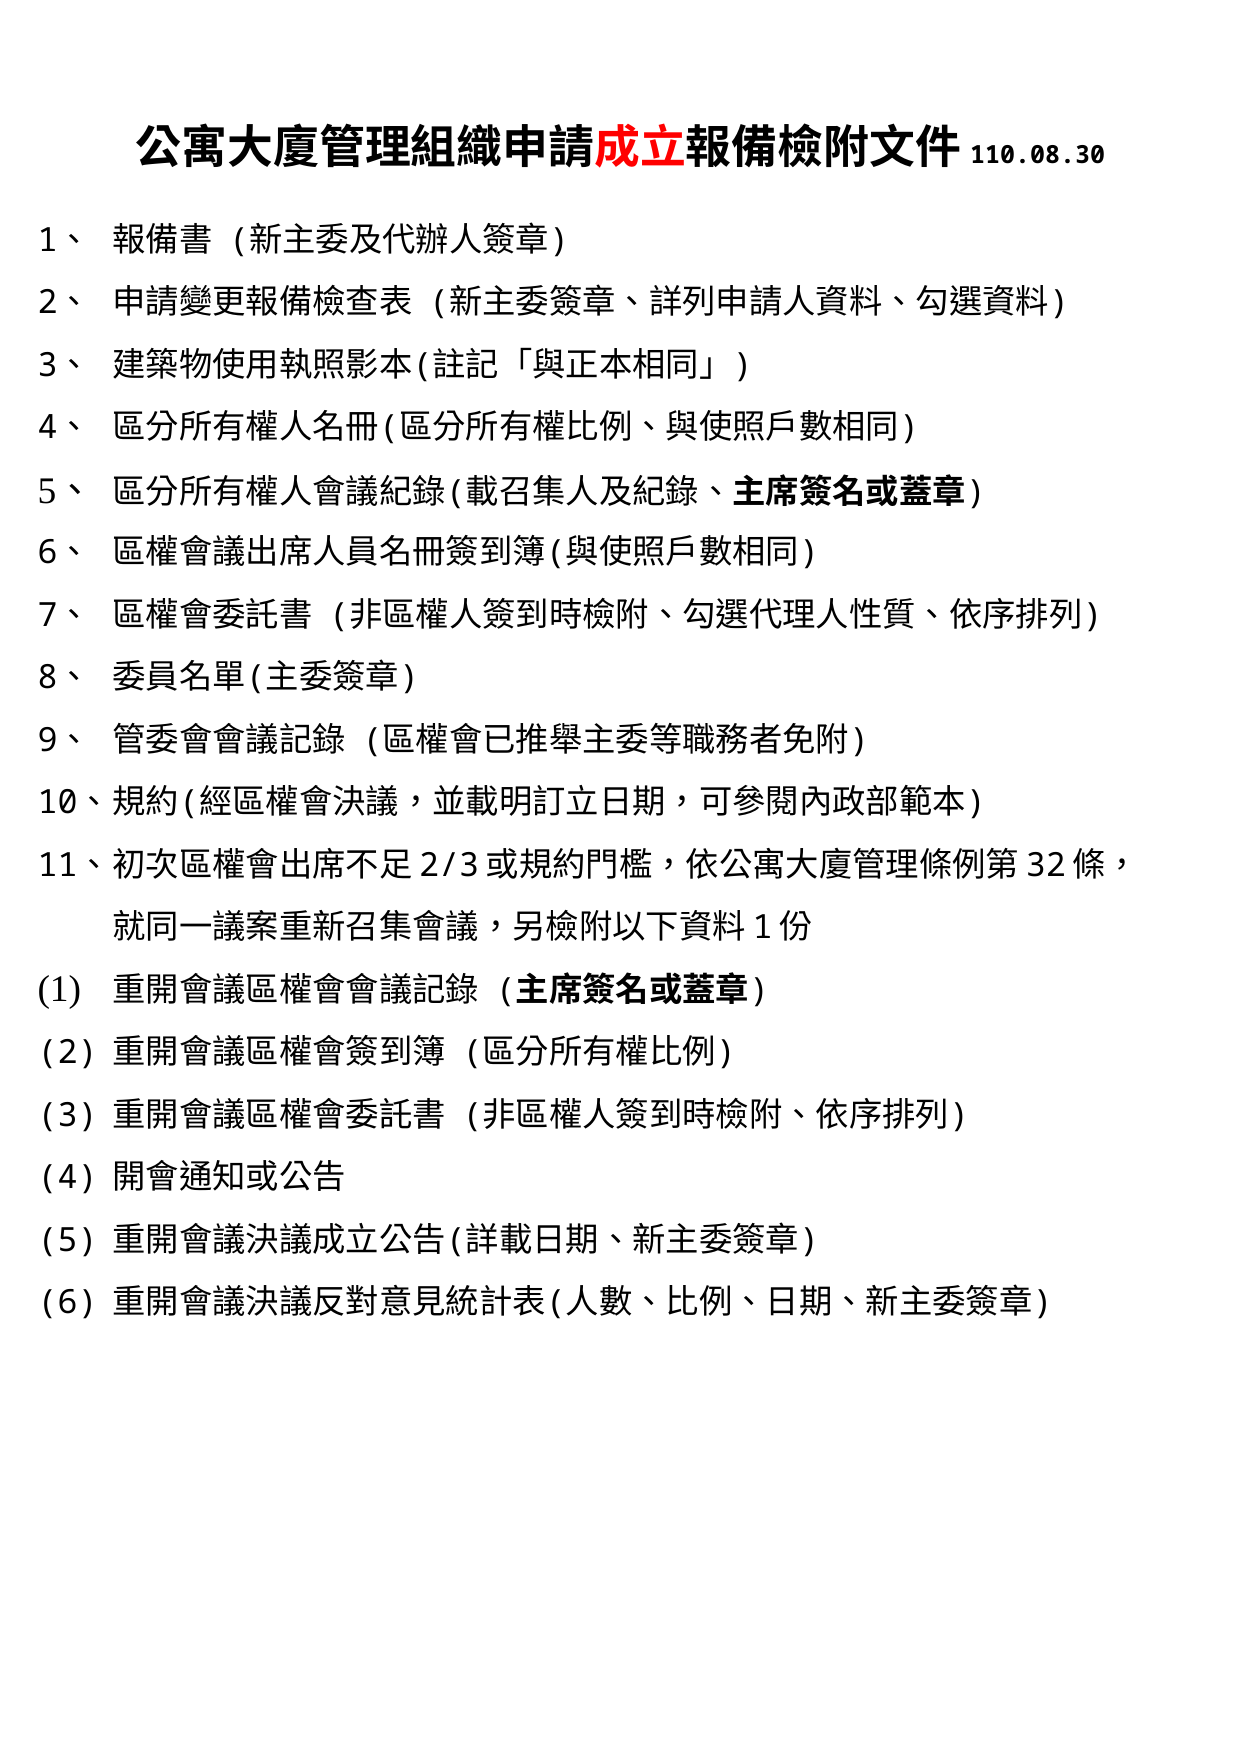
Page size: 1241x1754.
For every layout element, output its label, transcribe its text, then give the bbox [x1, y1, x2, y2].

list 區權會委託書 (非區權人簽到時檢附、勾選代理人性質、依序排列) [37, 570, 1128, 633]
list 區分所有權人名冊(區分所有權比例、與使照戶數相同) [37, 383, 1128, 445]
list 管委會會議記錄 (區權會已推舉主委等職務者免附) [37, 695, 1128, 758]
list 區權會議出席人員名冊簽到簿(與使照戶數相同) [37, 508, 1128, 570]
list 規約(經區權會決議，並載明訂立日期，可參閱內政部範本) [37, 758, 1128, 820]
text 公寓大廈管理組織申請成立報備檢附文件110.08.30 [112, 70, 1128, 195]
list 開會通知或公告 [37, 1133, 1128, 1195]
list 重開會議區權會簽到簿 (區分所有權比例) [37, 1008, 1128, 1070]
list 重開會議決議反對意見統計表(人數、比例、日期、新主委簽章) [37, 1258, 1128, 1320]
list 委員名單(主委簽章) [37, 633, 1128, 695]
list 區分所有權人會議紀錄(載召集人及紀錄、主席簽名或蓋章) [37, 445, 1128, 508]
list 重開會議區權會委託書 (非區權人簽到時檢附、依序排列) [37, 1070, 1128, 1133]
list 報備書 (新主委及代辦人簽章) [37, 195, 1128, 258]
list 重開會議決議成立公告(詳載日期、新主委簽章) [37, 1195, 1128, 1258]
list 初次區權會出席不足2/3或規約門檻，依公寓大廈管理條例第32條，就同一議案重新召集會議，另檢附以下資料1份 [37, 820, 1128, 945]
list 重開會議區權會會議記錄 (主席簽名或蓋章) [37, 945, 1128, 1008]
list 建築物使用執照影本(註記「與正本相同」) [37, 320, 1128, 383]
list 申請變更報備檢查表 (新主委簽章、詳列申請人資料、勾選資料) [37, 258, 1128, 320]
